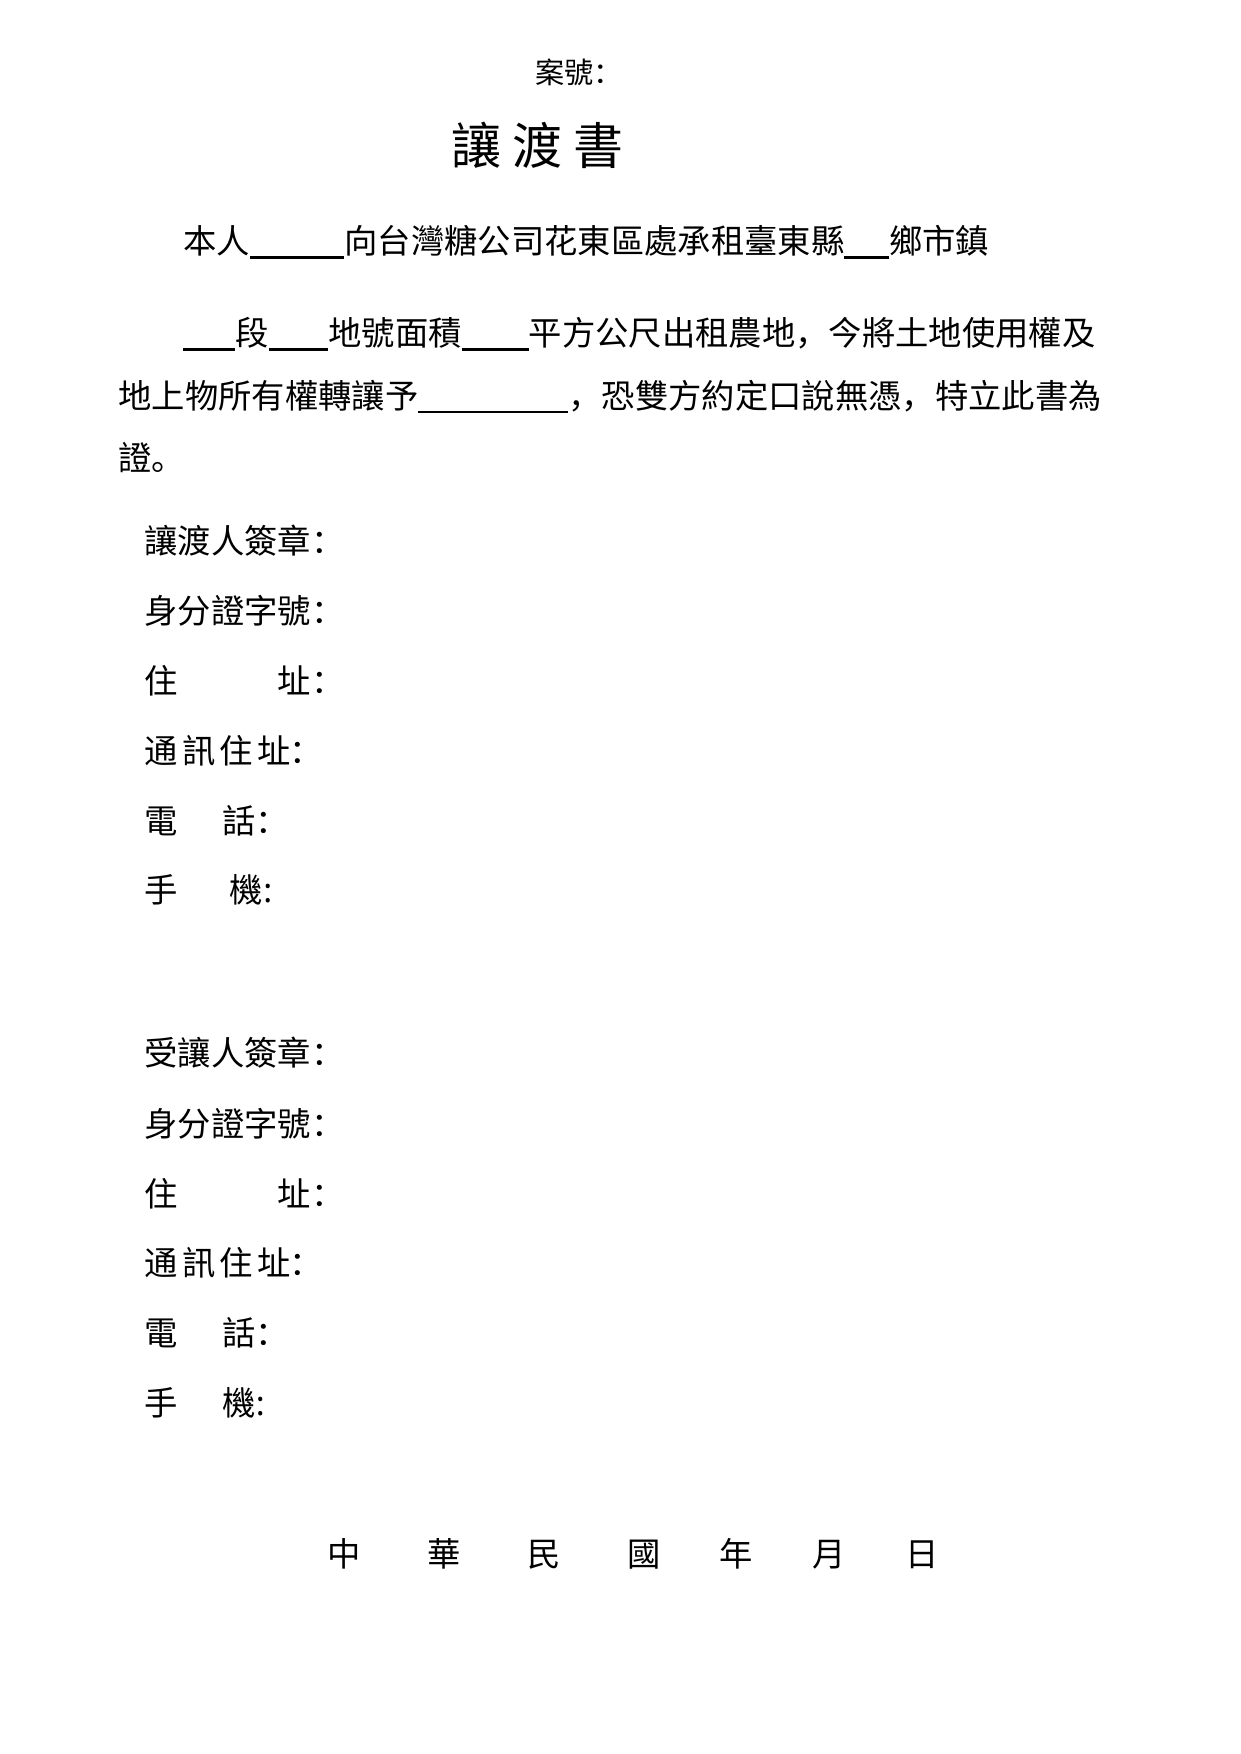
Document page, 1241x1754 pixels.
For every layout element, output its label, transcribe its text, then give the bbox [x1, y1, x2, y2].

text 身分證字號： [118, 582, 1122, 634]
text 手 機: [118, 861, 1122, 913]
text 電 話： [118, 791, 1122, 843]
text 通 訊 住 址： [118, 722, 1122, 774]
text 電 話： [118, 1304, 1122, 1356]
text 讓 渡 書 [118, 123, 1122, 175]
text 案號： [118, 41, 1122, 93]
text 住 址： [118, 1164, 1122, 1216]
text 通 訊 住 址： [118, 1234, 1122, 1286]
text 住 址： [118, 652, 1122, 704]
text 手 機: [118, 1374, 1122, 1426]
text 中 華 民 國 年 月 日 [118, 1525, 1122, 1577]
text 身分證字號： [118, 1094, 1122, 1147]
text 讓渡人簽章： [118, 512, 1122, 564]
text 段 地號面積 平方公尺出租農地，今將土地使用權及地上物所有權轉讓予 ，恐雙方約定口說無憑，特立此書為證。 [118, 296, 1122, 483]
text 受讓人簽章： [118, 1024, 1122, 1076]
text 本人 向台灣糖公司花東區處承租臺東縣 鄉市鎮 [118, 204, 1122, 266]
